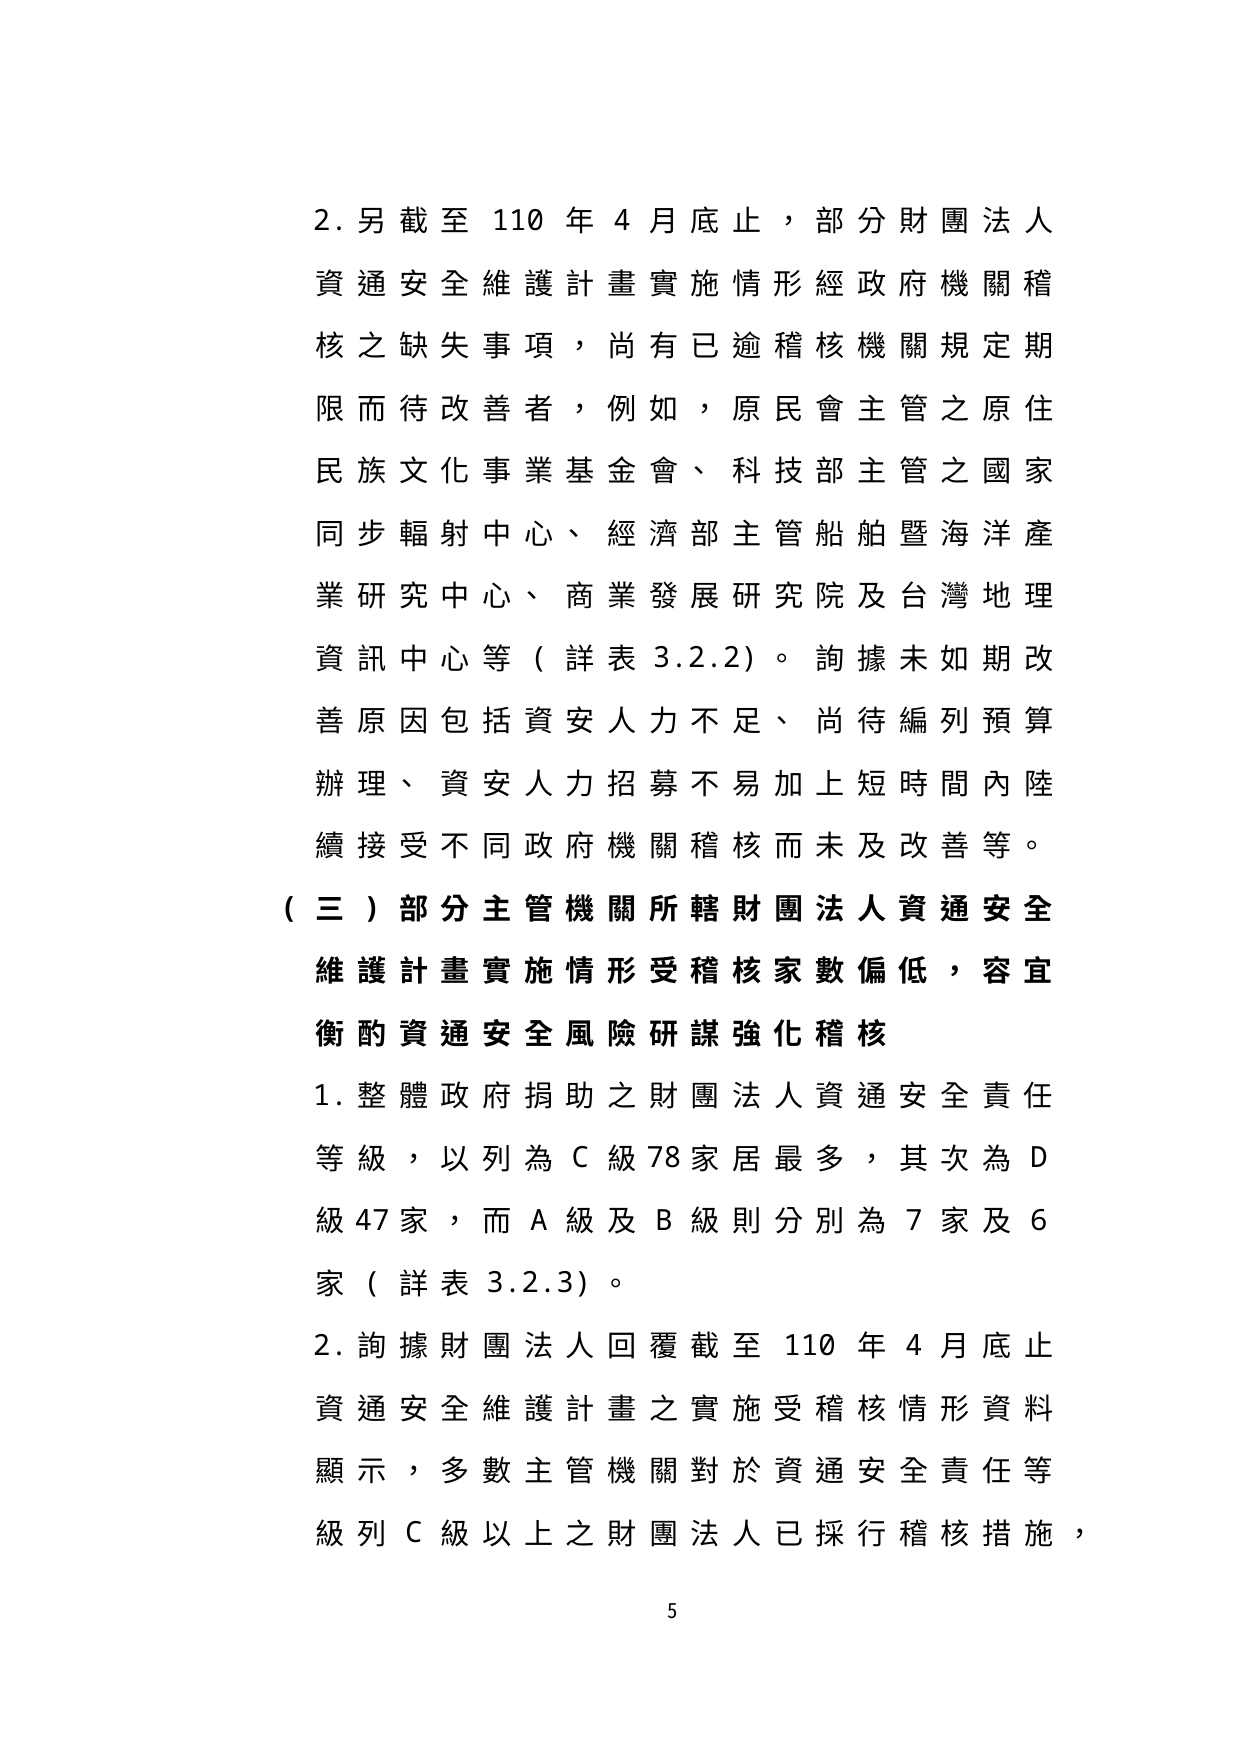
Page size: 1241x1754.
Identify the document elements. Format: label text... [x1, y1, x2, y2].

text 2.詢據財團法人回覆截至110年4月底止資通安全維護計畫之實施受稽核情形資料顯示，多數主管機關對於資通安全責任等級列C級以上之財團法人已採行稽核措施，惟部分主管機關之稽核情形容或可考量強化。例如，交通部及法務部所轄財團法人分別為10家及3家，均未受資通安全維護計畫實施情形之稽核，其中列C級之財團法人家數分別為4家及2家；教育部所轄財團法人計11家，僅針對1家A級財團法人資通安全維護計畫實施情形進行稽核，尚未對列C級之財團法人進行稽核(詳表3.2.3)。另金管會主管保險事業發展中心業務涉及區域性或地區性民眾個人資料檔案之持有而列為B級，其資通安全維護計畫實施情形尚未受政府機關稽核。 [273, 1302, 1059, 1552]
text (三)部分主管機關所轄財團法人資通安全維護計畫實施情形受稽核家數偏低，容宜衡酌資通安全風險研謀強化稽核 [243, 865, 1059, 1052]
text 2.另截至110年4月底止，部分財團法人資通安全維護計畫實施情形經政府機關稽核之缺失事項，尚有已逾稽核機關規定期限而待改善者，例如，原民會主管之原住民族文化事業基金會、科技部主管之國家同步輻射中心、經濟部主管船舶暨海洋產業研究中心、商業發展研究院及台灣地理資訊中心等(詳表3.2.2)。詢據未如期改善原因包括資安人力不足、尚待編列預算辦理、資安人力招募不易加上短時間內陸續接受不同政府機關稽核而未及改善等。 [273, 177, 1059, 865]
text 1.整體政府捐助之財團法人資通安全責任等級，以列為C級78家居最多，其次為D級47家，而A級及B級則分別為7家及6家(詳表3.2.3)。 [273, 1052, 1059, 1302]
